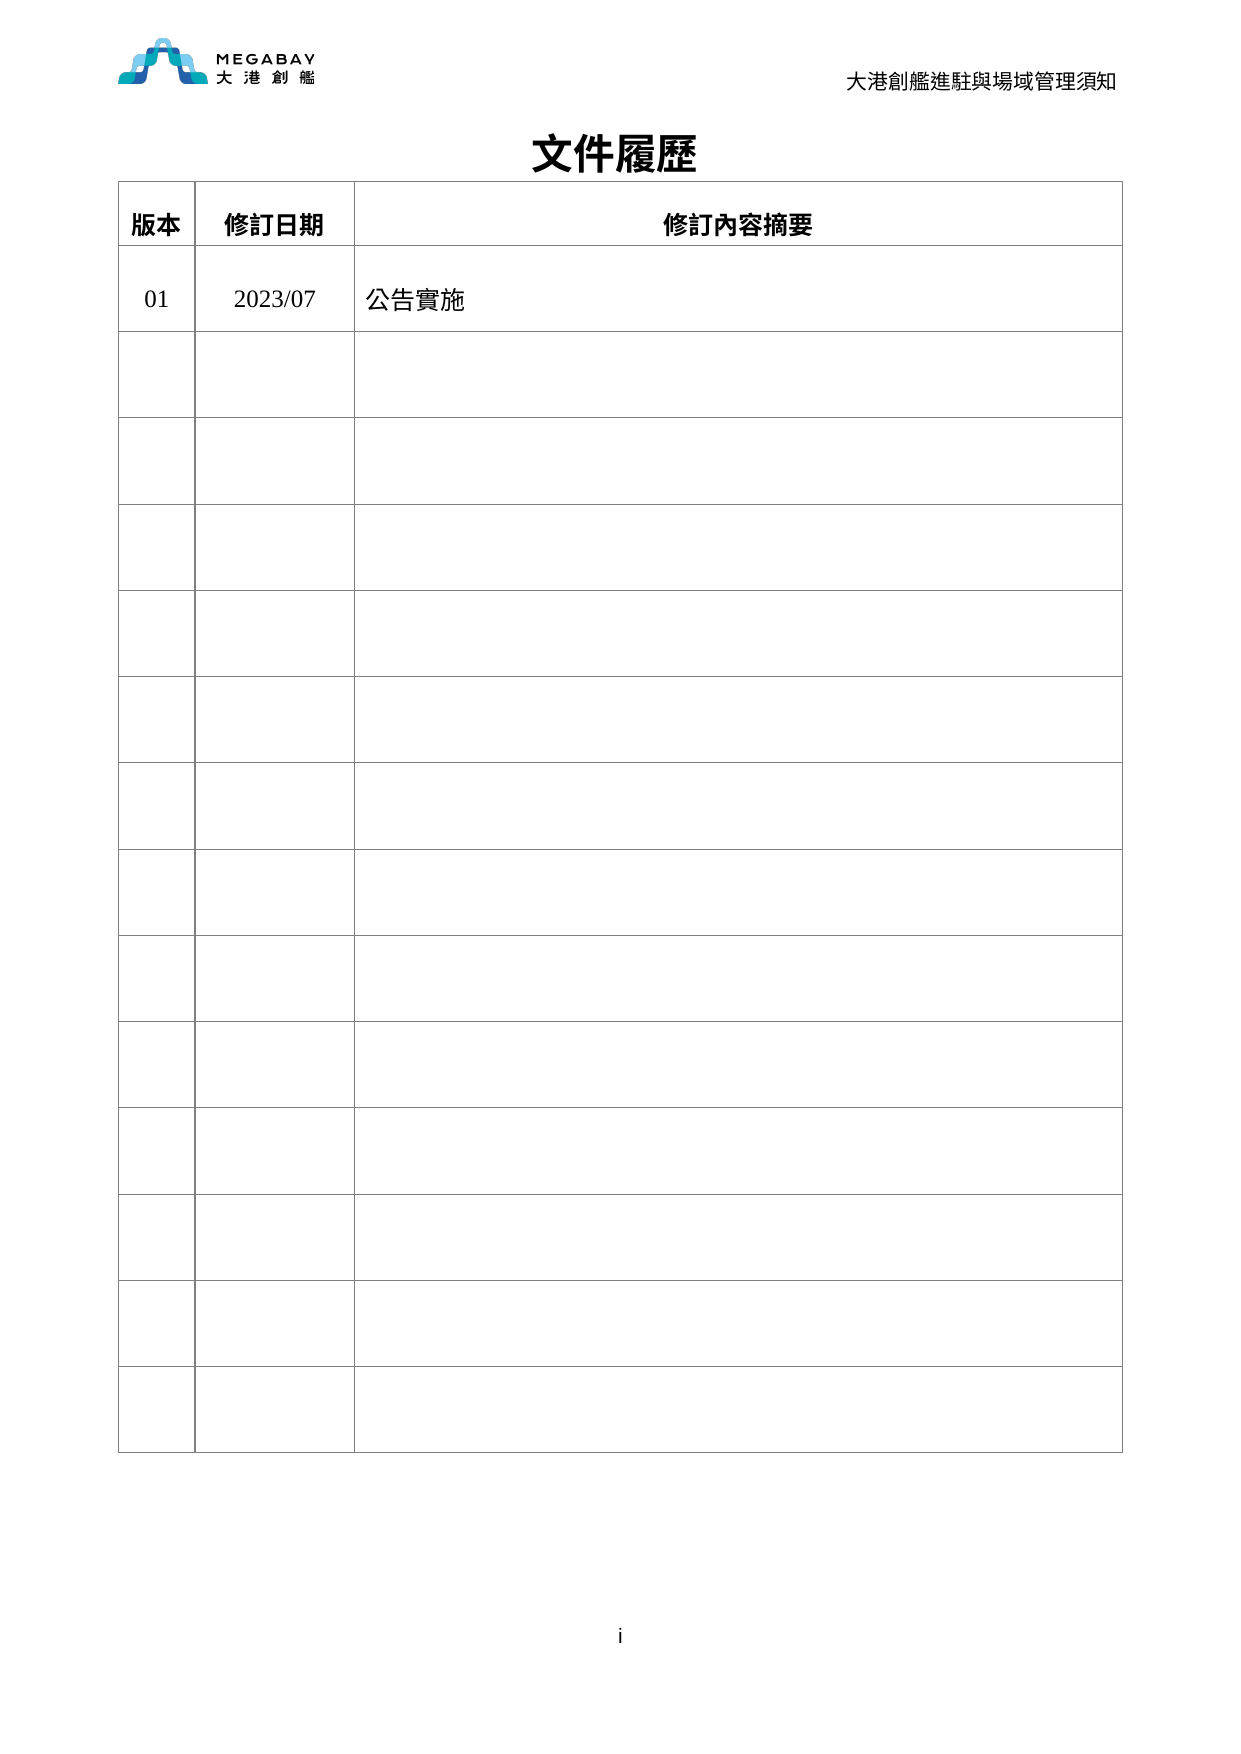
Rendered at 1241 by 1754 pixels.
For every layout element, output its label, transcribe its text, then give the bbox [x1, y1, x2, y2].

table_cell [196, 850, 354, 935]
table_header 修訂內容摘要 [355, 182, 1122, 245]
table_cell [119, 1022, 194, 1107]
table_cell [196, 505, 354, 590]
table_cell [196, 1195, 354, 1280]
table_cell [119, 936, 194, 1021]
table_cell [119, 1281, 194, 1366]
table_cell [355, 591, 1122, 676]
table_cell [355, 936, 1122, 1021]
table_cell 公告實施 [355, 246, 1122, 331]
table_cell [355, 1281, 1122, 1366]
table_cell 2023/07 [196, 246, 354, 331]
table_cell [119, 418, 194, 503]
table_cell [196, 763, 354, 848]
table_cell [196, 1281, 354, 1366]
table_header 版本 [119, 182, 194, 245]
table_cell [196, 1108, 354, 1193]
table_cell [119, 591, 194, 676]
table_cell [119, 763, 194, 848]
table_cell [355, 505, 1122, 590]
table_cell [119, 505, 194, 590]
text 文件履歷 [118, 121, 1112, 181]
table_cell [355, 1108, 1122, 1193]
table_cell 01 [119, 246, 194, 331]
table_cell [196, 418, 354, 503]
table_cell [119, 1367, 194, 1452]
table_cell [355, 1195, 1122, 1280]
table_cell [119, 1195, 194, 1280]
table_cell [355, 332, 1122, 417]
table_cell [355, 763, 1122, 848]
table_cell [196, 332, 354, 417]
table_cell [119, 677, 194, 762]
table_header 修訂日期 [196, 182, 354, 245]
table_cell [355, 850, 1122, 935]
table_cell [355, 1022, 1122, 1107]
table_cell [355, 1367, 1122, 1452]
table_cell [119, 332, 194, 417]
table_cell [355, 677, 1122, 762]
table_cell [355, 418, 1122, 503]
table_cell [119, 1108, 194, 1193]
table_cell [196, 677, 354, 762]
table_cell [196, 936, 354, 1021]
table_cell [196, 591, 354, 676]
table_cell [196, 1022, 354, 1107]
table_cell [119, 850, 194, 935]
table_cell [196, 1367, 354, 1452]
